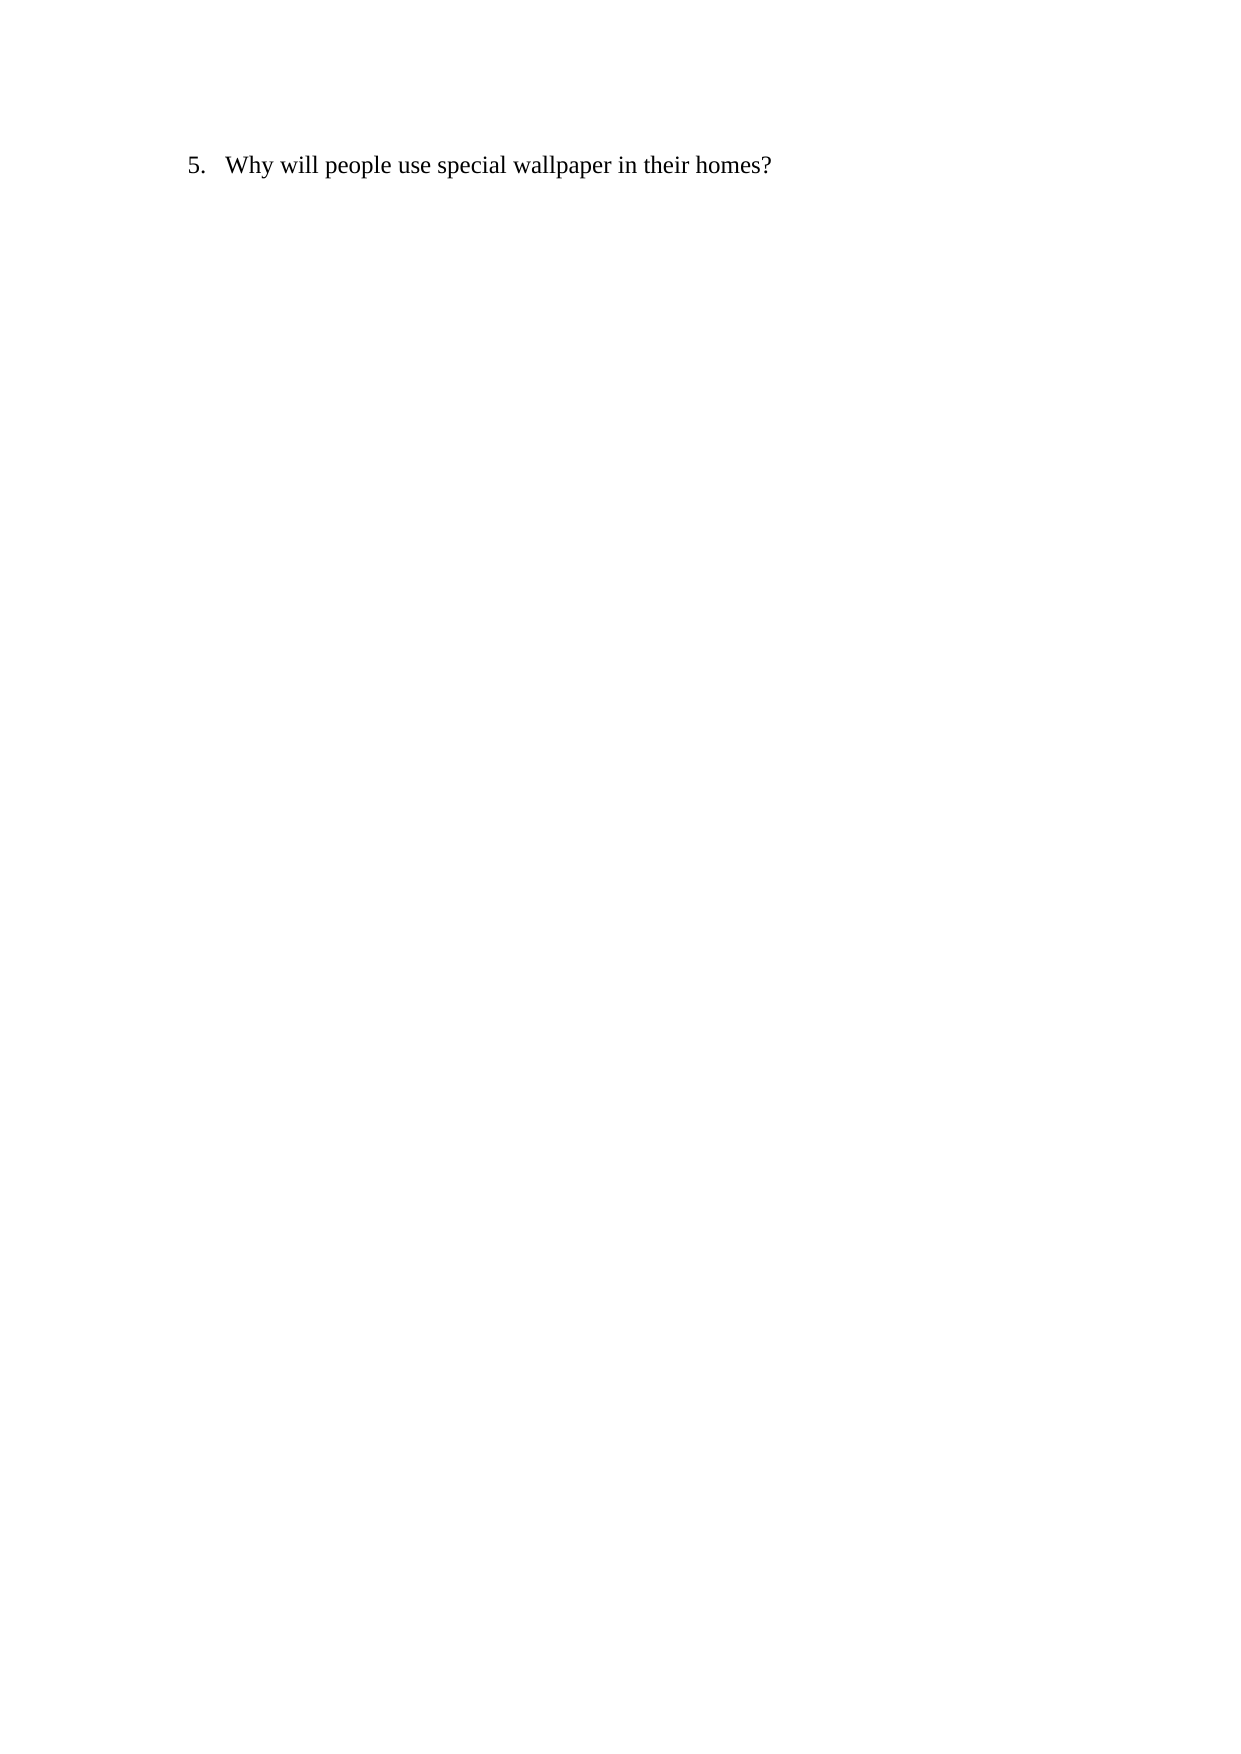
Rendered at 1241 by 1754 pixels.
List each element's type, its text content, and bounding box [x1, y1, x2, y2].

list Why will people use special wallpaper in their homes? [187, 150, 1090, 179]
